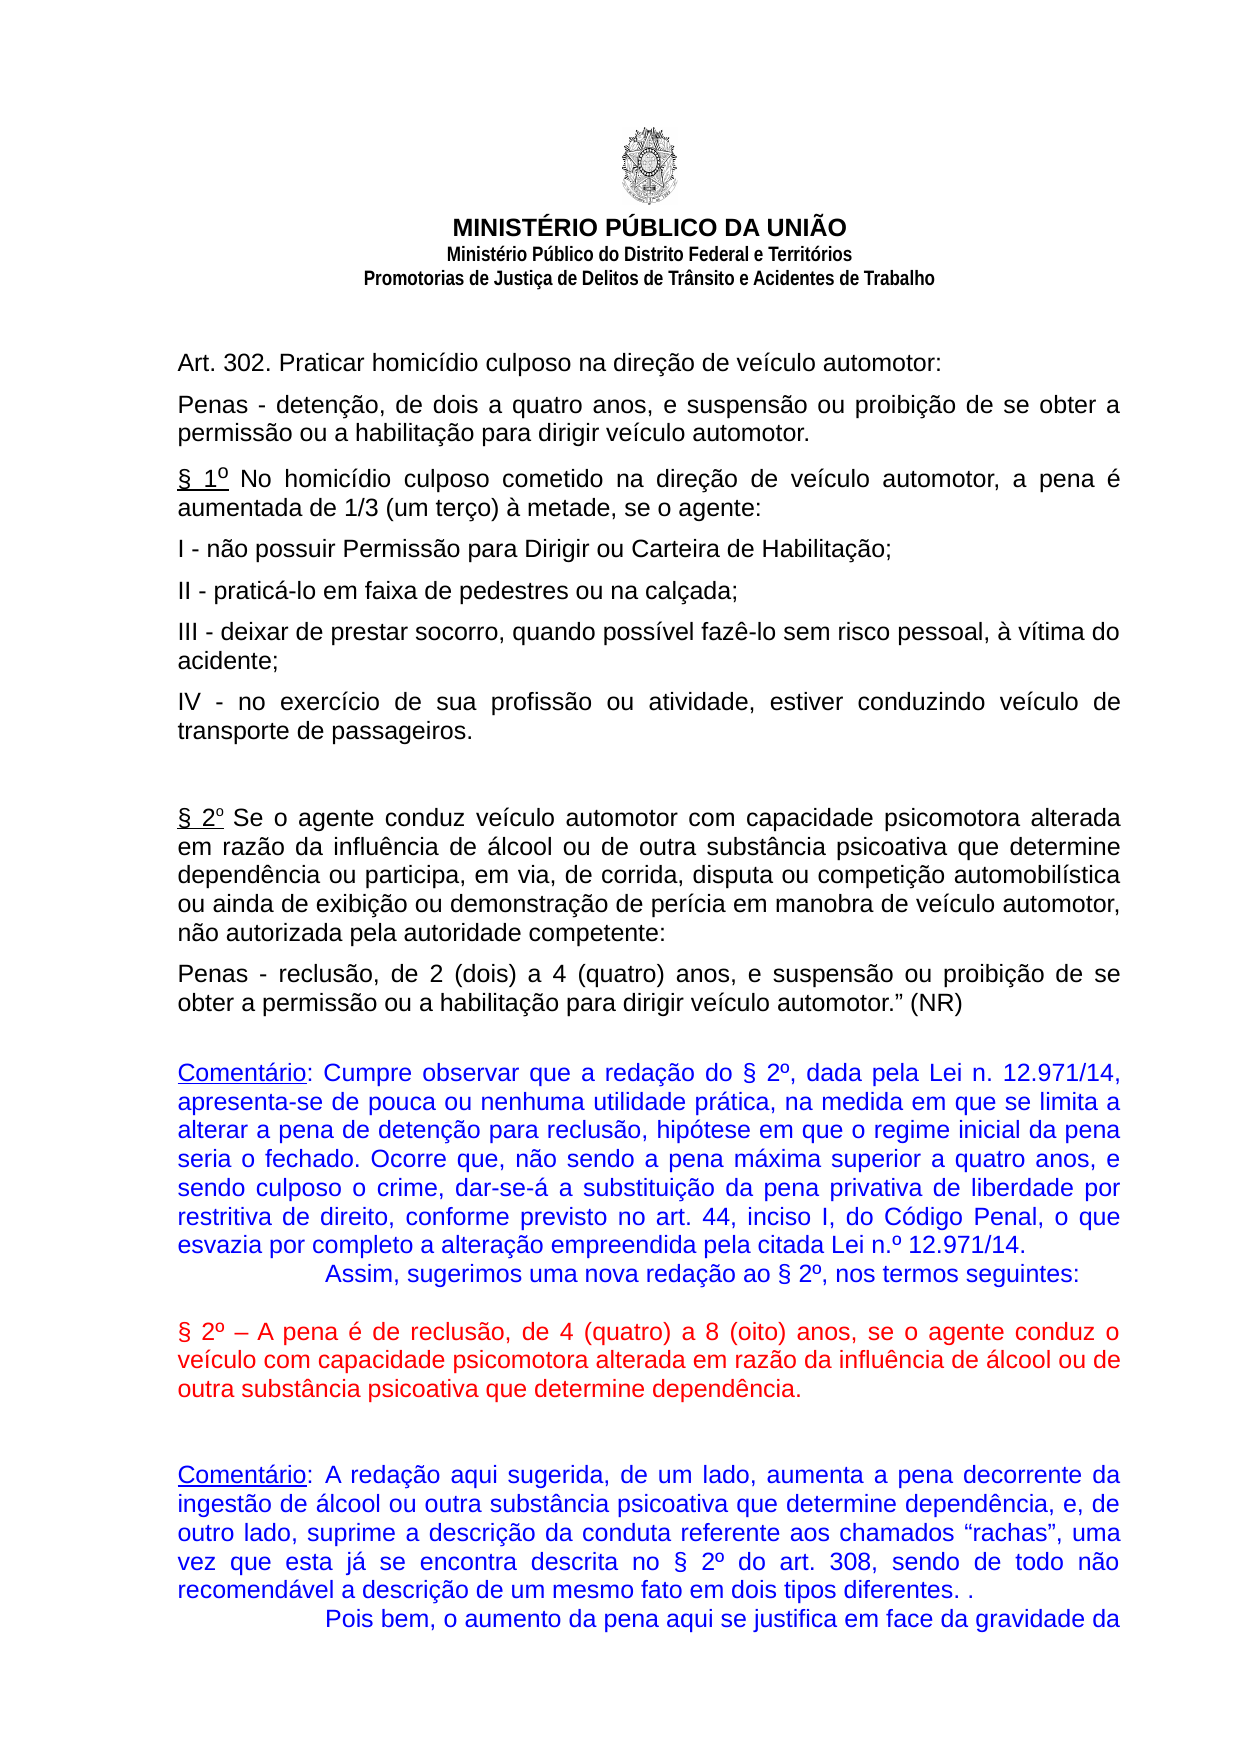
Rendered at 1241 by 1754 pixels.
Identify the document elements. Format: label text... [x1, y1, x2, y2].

text § 1o No homicídio culposo cometido na direção de veículo automotor, a pena é aumentada de 1/3 (um terço) à metade, se o agente: [177, 459, 1122, 522]
text Assim, sugerimos uma nova redação ao § 2º, nos termos seguintes: [177, 1259, 1122, 1288]
text § 2o Se o agente conduz veículo automotor com capacidade psicomotora alterada em razão da influência de álcool ou de outra substância psicoativa que determine dependência ou participa, em via, de corrida, disputa ou competição automobilística ou ainda de exibição ou demonstração de perícia em manobra de veículo automotor, não autorizada pela autoridade competente: [177, 798, 1122, 947]
text I - não possuir Permissão para Dirigir ou Carteira de Habilitação; [177, 534, 1122, 563]
text Comentário: Cumpre observar que a redação do § 2º, dada pela Lei n. 12.971/14, apresenta-se de pouca ou nenhuma utilidade prática, na medida em que se limita a alterar a pena de detenção para reclusão, hipótese em que o regime inicial da pena seria o fechado. Ocorre que, não sendo a pena máxima superior a quatro anos, e sendo culposo o crime, dar-se-á a substituição da pena privativa de liberdade por restritiva de direito, conforme previsto no art. 44, inciso I, do Código Penal, o que esvazia por completo a alteração empreendida pela citada Lei n.º 12.971/14. [177, 1058, 1122, 1259]
text Penas - detenção, de dois a quatro anos, e suspensão ou proibição de se obter a permissão ou a habilitação para dirigir veículo automotor. [177, 389, 1122, 447]
text Comentário: A redação aqui sugerida, de um lado, aumenta a pena decorrente da ingestão de álcool ou outra substância psicoativa que determine dependência, e, de outro lado, suprime a descrição da conduta referente aos chamados “rachas”, uma vez que esta já se encontra descrita no § 2º do art. 308, sendo de todo não recomendável a descrição de um mesmo fato em dois tipos diferentes. . [177, 1460, 1122, 1604]
picture [622, 127, 678, 205]
text Art. 302. Praticar homicídio culposo na direção de veículo automotor: [177, 348, 1122, 377]
text § 2º – A pena é de reclusão, de 4 (quatro) a 8 (oito) anos, se o agente conduz o veículo com capacidade psicomotora alterada em razão da influência de álcool ou de outra substância psicoativa que determine dependência. [177, 1317, 1122, 1403]
text Pois bem, o aumento da pena aqui se justifica em face da gravidade da [177, 1604, 1122, 1633]
text II - praticá-lo em faixa de pedestres ou na calçada; [177, 576, 1122, 604]
text III - deixar de prestar socorro, quando possível fazê-lo sem risco pessoal, à vítima do acidente; [177, 617, 1122, 674]
text IV - no exercício de sua profissão ou atividade, estiver conduzindo veículo de transporte de passageiros. [177, 687, 1122, 744]
text Penas - reclusão, de 2 (dois) a 4 (quatro) anos, e suspensão ou proibição de se obter a permissão ou a habilitação para dirigir veículo automotor.” (NR) [177, 959, 1122, 1017]
